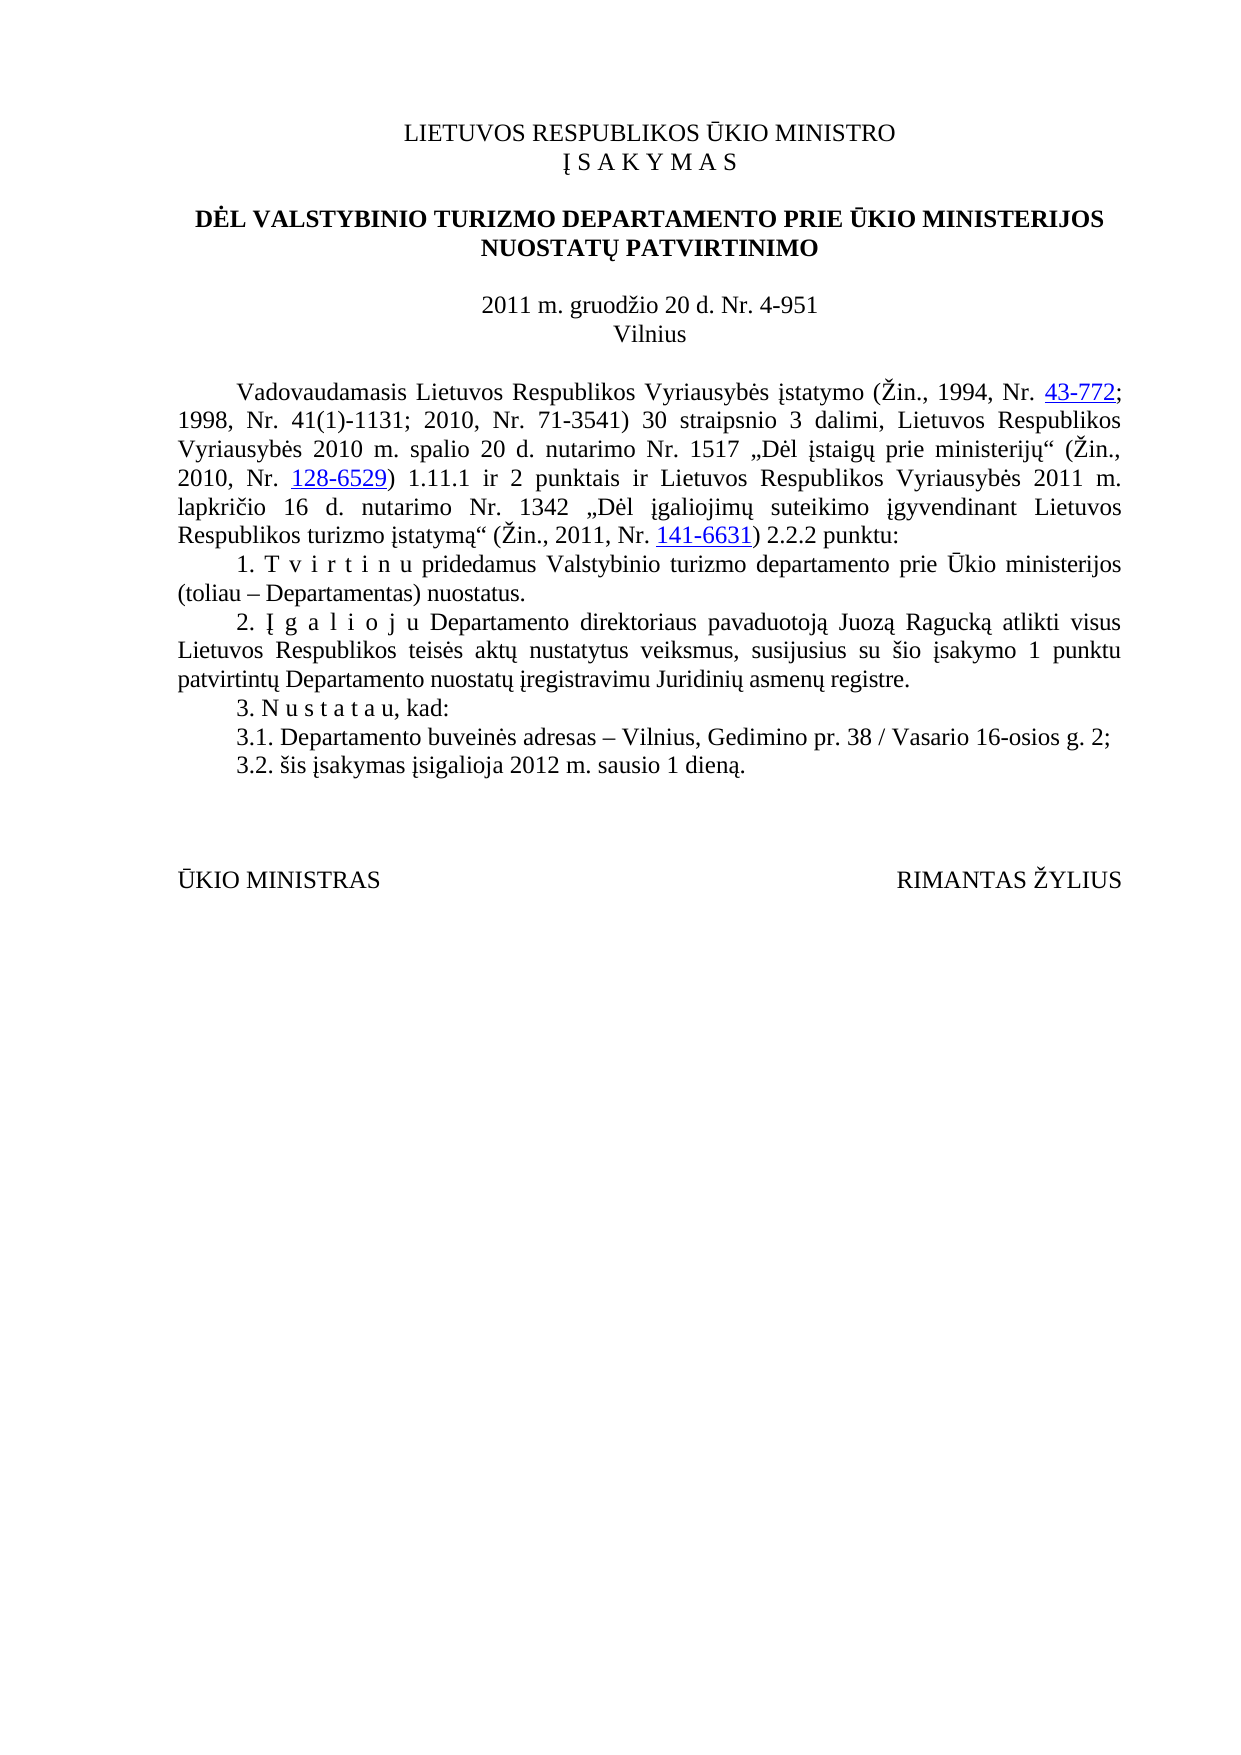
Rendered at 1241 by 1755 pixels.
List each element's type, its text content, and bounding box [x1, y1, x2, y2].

text 3.1. Departamento buveinės adresas – Vilnius, Gedimino pr. 38 / Vasario 16-osios g. 2; [177, 722, 1122, 751]
text Vadovaudamasis Lietuvos Respublikos Vyriausybės įstatymo (Žin., 1994, Nr. 43-772; 1998, Nr. 41(1)-1131; 2010, Nr. 71-3541) 30 straipsnio 3 dalimi, Lietuvos Respublikos Vyriausybės 2010 m. spalio 20 d. nutarimo Nr. 1517 „Dėl įstaigų prie ministerijų“ (Žin., 2010, Nr. 128-6529) 1.11.1 ir 2 punktais ir Lietuvos Respublikos Vyriausybės 2011 m. lapkričio 16 d. nutarimo Nr. 1342 „Dėl įgaliojimų suteikimo įgyvendinant Lietuvos Respublikos turizmo įstatymą“ (Žin., 2011, Nr. 141-6631) 2.2.2 punktu: [177, 377, 1122, 549]
text LIETUVOS RESPUBLIKOS ŪKIO MINISTRO [177, 118, 1122, 147]
text 1. T v i r t i n u pridedamus Valstybinio turizmo departamento prie Ūkio ministerijos (toliau – Departamentas) nuostatus. [177, 549, 1122, 607]
text 3.2. šis įsakymas įsigalioja 2012 m. sausio 1 dieną. [177, 751, 1122, 779]
text 2. Į g a l i o j u Departamento direktoriaus pavaduotoją Juozą Ragucką atlikti visus Lietuvos Respublikos teisės aktų nustatytus veiksmus, susijusius su šio įsakymo 1 punktu patvirtintų Departamento nuostatų įregistravimu Juridinių asmenų registre. [177, 607, 1122, 693]
text Vilnius [177, 319, 1122, 348]
text Ūkio ministras Rimantas Žylius [177, 866, 1122, 894]
text 2011 m. gruodžio 20 d. Nr. 4-951 [177, 291, 1122, 319]
text DĖL VALSTYBINIO TURIZMO DEPARTAMENTO PRIE ŪKIO MINISTERIJOS NUOSTATŲ PATVIRTINIMO [177, 204, 1122, 262]
text į s a k y m a s [177, 147, 1122, 176]
text 3. N u s t a t a u, kad: [177, 693, 1122, 722]
